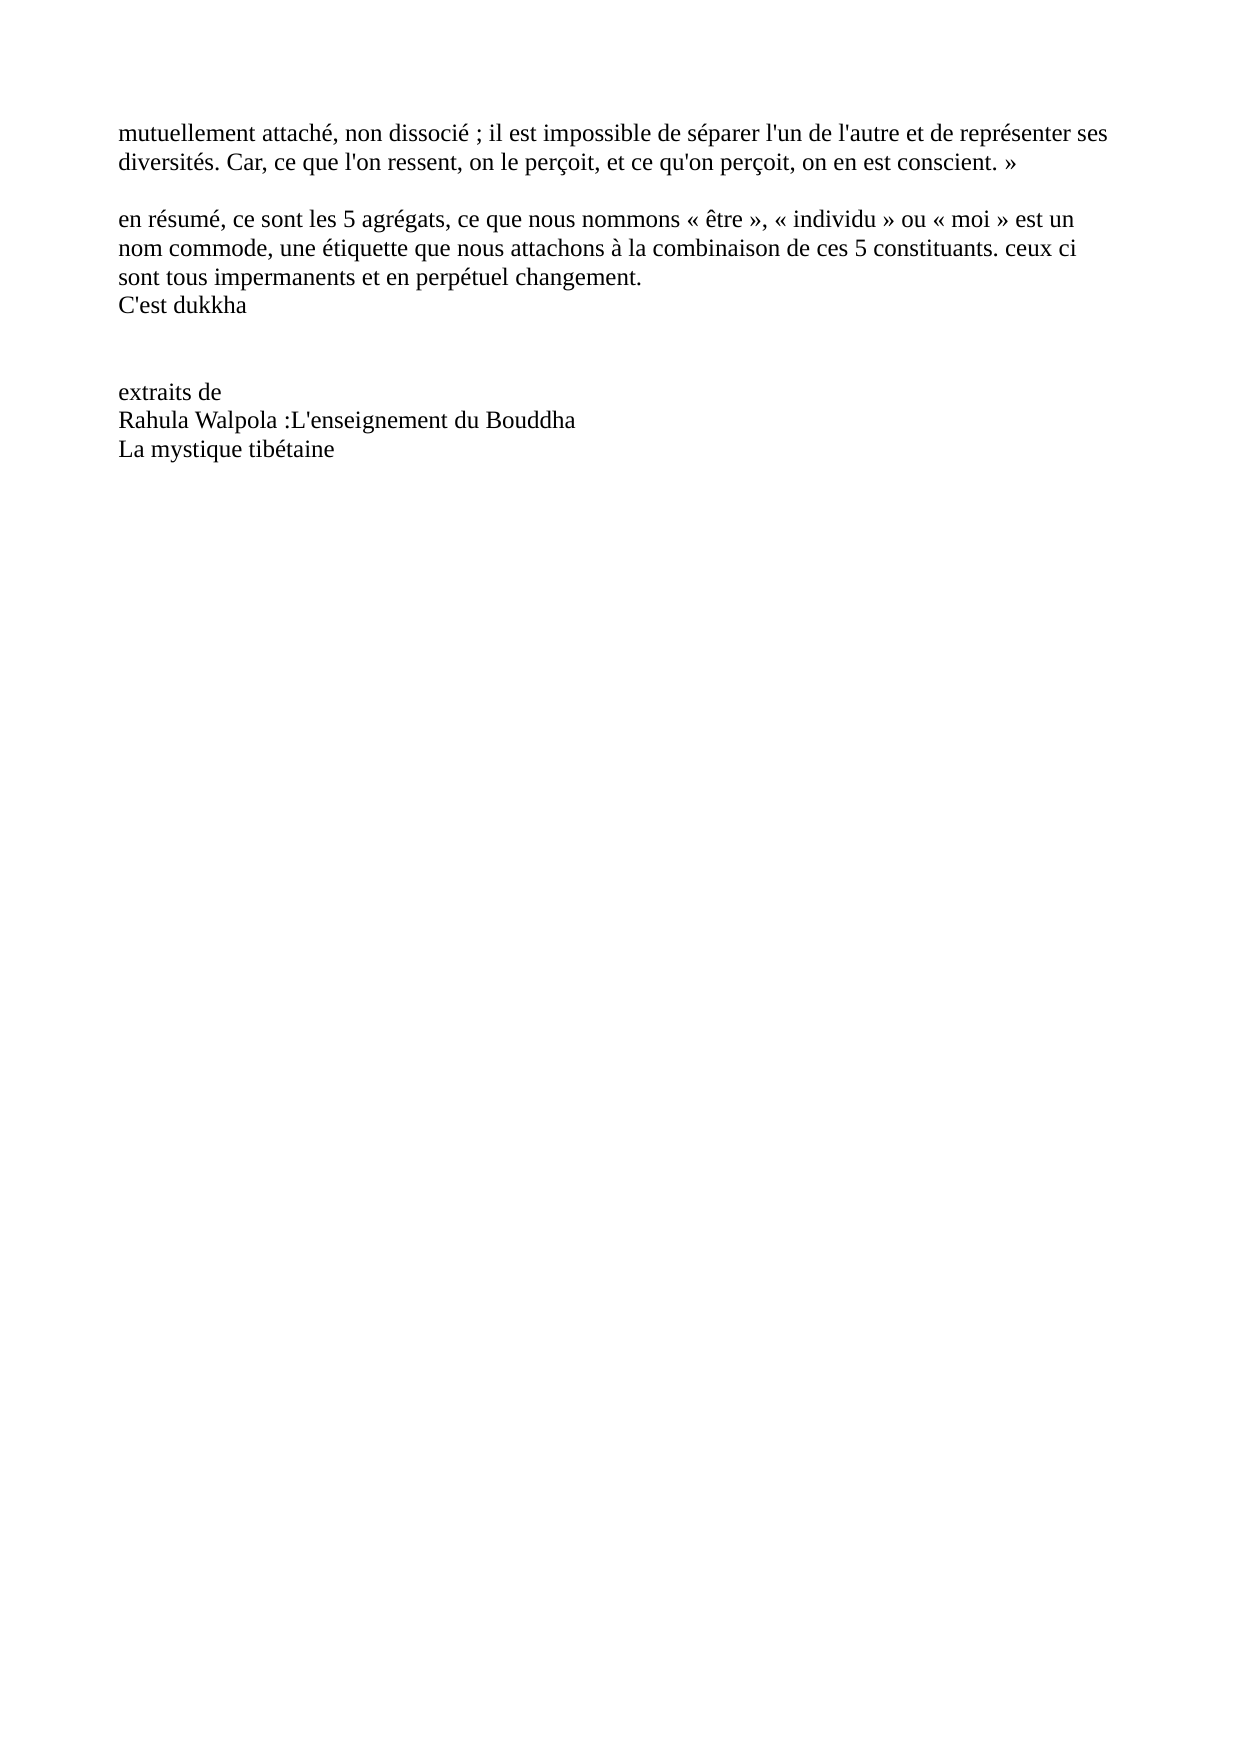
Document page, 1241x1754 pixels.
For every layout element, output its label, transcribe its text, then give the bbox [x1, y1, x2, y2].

text en résumé, ce sont les 5 agrégats, ce que nous nommons « être », « individu » ou « moi » est un nom commode, une étiquette que nous attachons à la combinaison de ces 5 constituants. ceux ci sont tous impermanents et en perpétuel changement. [118, 204, 1122, 291]
text extraits de [118, 377, 1122, 406]
text mutuellement attaché, non dissocié ; il est impossible de séparer l'un de l'autre et de représenter ses diversités. Car, ce que l'on ressent, on le perçoit, et ce qu'on perçoit, on en est conscient. » [118, 118, 1122, 176]
text Rahula Walpola :L'enseignement du Bouddha [118, 406, 1122, 434]
text La mystique tibétaine [118, 434, 1122, 463]
text C'est dukkha [118, 291, 1122, 319]
